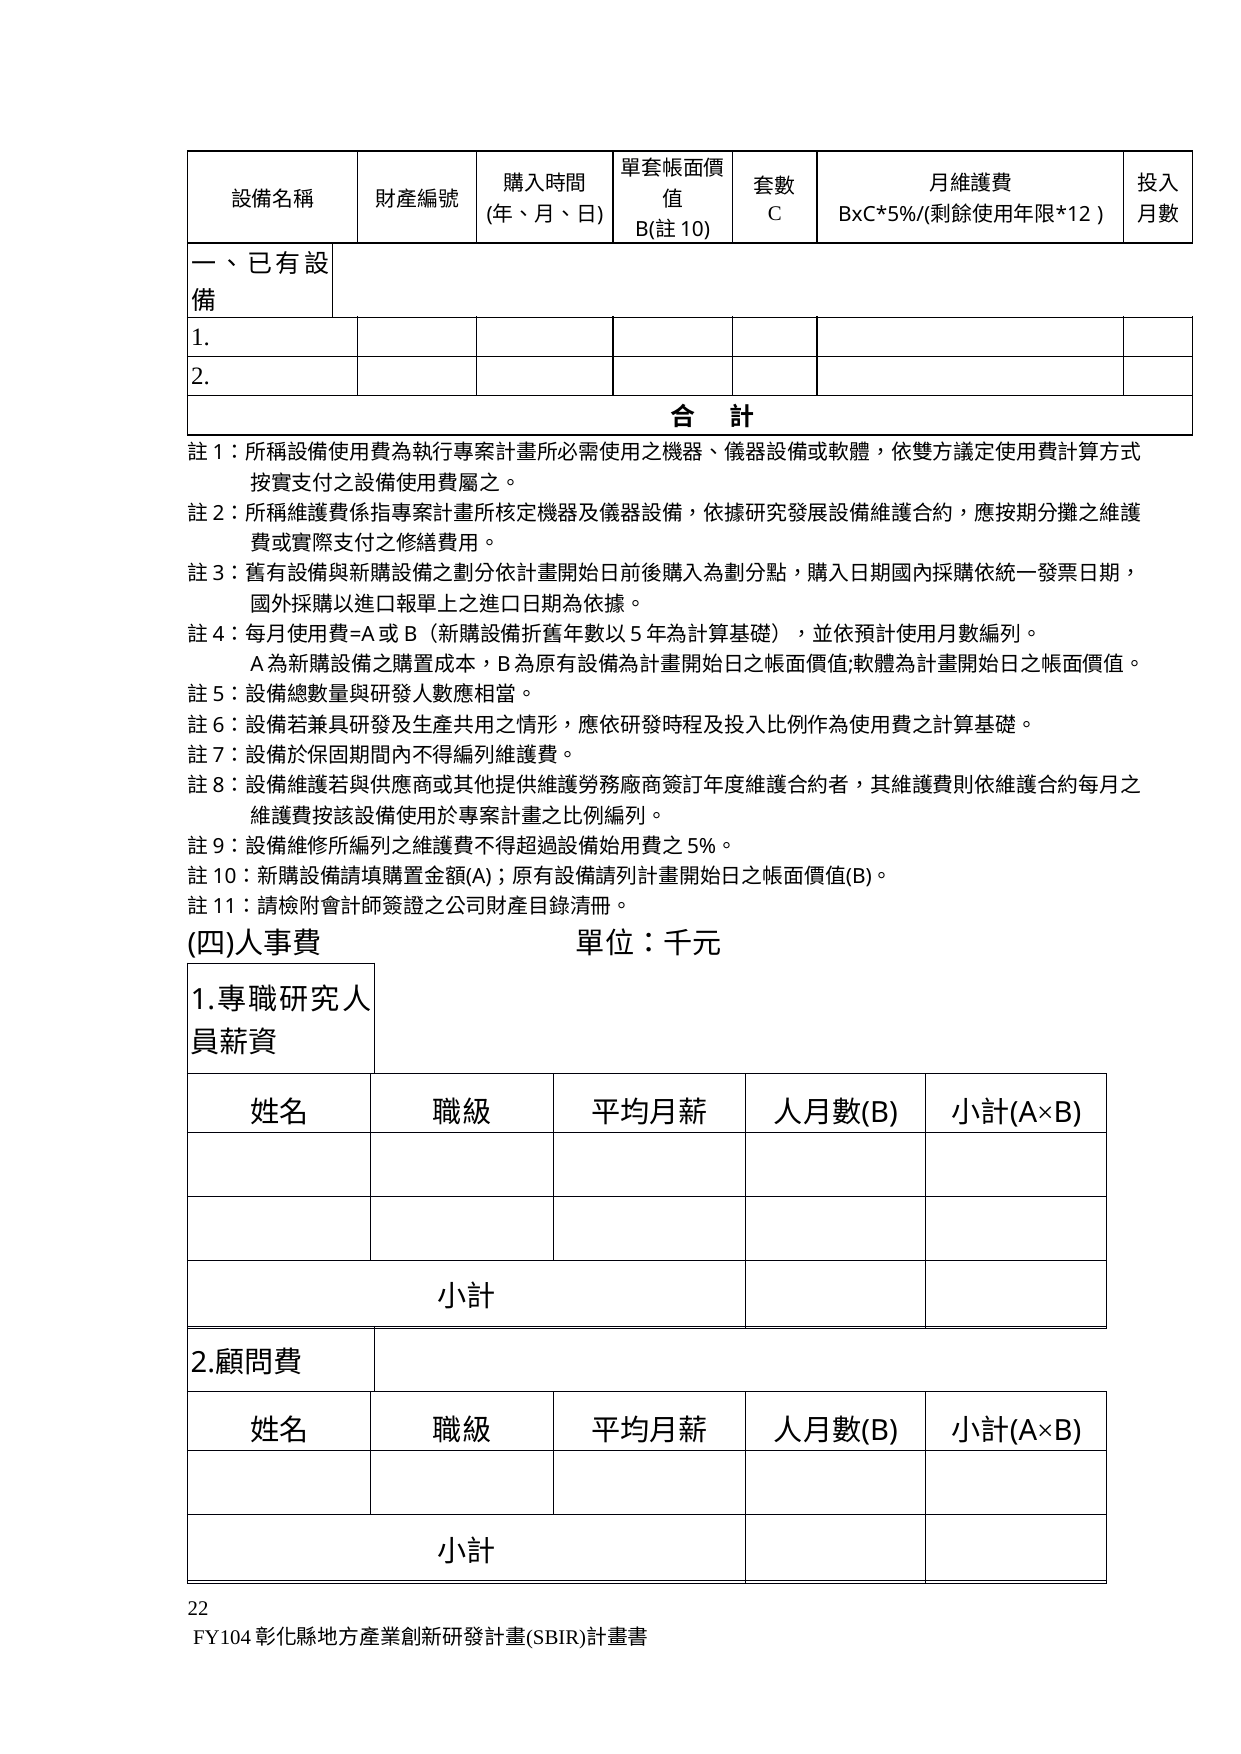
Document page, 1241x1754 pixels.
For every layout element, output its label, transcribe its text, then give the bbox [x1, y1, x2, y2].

text 註9：設備維修所編列之維護費不得超過設備始用費之5%。 [187, 829, 1152, 859]
table_cell 設備名稱 [188, 152, 357, 242]
table_cell 購入時間(年、月、日) [477, 152, 612, 242]
table_cell 職級 [371, 1392, 553, 1450]
table_cell [554, 1133, 745, 1196]
table_cell 1. [188, 318, 357, 356]
table_cell [371, 1133, 553, 1196]
table_cell [926, 1133, 1106, 1196]
table_cell [371, 1451, 553, 1514]
table_cell 月維護費 BxC*5%/(剩餘使用年限*12 ) [818, 152, 1123, 242]
table_cell [371, 1197, 553, 1259]
table_cell [926, 1515, 1106, 1580]
table_cell 單套帳面價值 B(註10) [614, 152, 732, 242]
table_cell 職級 [371, 1074, 553, 1132]
table_cell 2.顧問費 [188, 1329, 374, 1391]
table_cell [733, 318, 816, 356]
table_cell [746, 1133, 925, 1196]
table_cell [554, 1451, 745, 1514]
table_cell [188, 1197, 370, 1259]
table_cell [926, 1197, 1106, 1259]
text 註10：新購設備請填購置金額(A)；原有設備請列計畫開始日之帳面價值(B)。 [187, 859, 1152, 890]
table_cell [746, 1197, 925, 1259]
table_cell [746, 1515, 925, 1580]
table_cell 投入月數 [1124, 152, 1192, 242]
table_cell [926, 1261, 1106, 1326]
text 註2：所稱維護費係指專案計畫所核定機器及儀器設備，依據研究發展設備維護合約，應按期分攤之維護費或實際支付之修繕費用。 [187, 496, 1152, 556]
table_cell 套數 C [733, 152, 816, 242]
table_cell 姓名 [188, 1074, 370, 1132]
table_cell 人月數(B) [746, 1392, 925, 1450]
text 註4：每月使用費=A或B（新購設備折舊年數以5年為計算基礎），並依預計使用月數編列。 [187, 617, 1152, 647]
table_cell [746, 1451, 925, 1514]
table_cell [818, 357, 1123, 395]
table_cell 合 計 [188, 396, 1192, 434]
table_cell [477, 357, 612, 395]
table_cell [1124, 318, 1192, 356]
text 註6：設備若兼具研發及生產共用之情形，應依研發時程及投入比例作為使用費之計算基礎。 [187, 708, 1152, 738]
table_cell [614, 357, 732, 395]
text 註7：設備於保固期間內不得編列維護費。 [187, 738, 1152, 768]
table_cell [1124, 357, 1192, 395]
text 註8：設備維護若與供應商或其他提供維護勞務廠商簽訂年度維護合約者，其維護費則依維護合約每月之維護費按該設備使用於專案計畫之比例編列。 [187, 768, 1152, 829]
table_cell 小計(A×B) [926, 1074, 1106, 1132]
table_cell 財產編號 [358, 152, 476, 242]
text 註11：請檢附會計師簽證之公司財產目錄清冊。 [187, 890, 1152, 920]
table_header 1.專職研究人員薪資 [188, 964, 374, 1073]
table_cell 平均月薪 [554, 1074, 745, 1132]
text 註5：設備總數量與研發人數應相當。 [187, 678, 1152, 708]
table_cell [554, 1197, 745, 1259]
table_cell 2. [188, 357, 357, 395]
text 註3：舊有設備與新購設備之劃分依計畫開始日前後購入為劃分點，購入日期國內採購依統一發票日期，國外採購以進口報單上之進口日期為依據。 [187, 556, 1152, 617]
table_cell [477, 318, 612, 356]
table_cell [614, 318, 732, 356]
table_cell 一、已有設備 [188, 244, 332, 316]
text A為新購設備之購置成本，B為原有設備為計畫開始日之帳面價值;軟體為計畫開始日之帳面價值。 [250, 647, 1152, 678]
table_cell [358, 318, 476, 356]
table_cell [926, 1451, 1106, 1514]
table_cell 平均月薪 [554, 1392, 745, 1450]
table_cell 姓名 [188, 1392, 370, 1450]
table_cell [733, 357, 816, 395]
table_cell 小計 [188, 1515, 745, 1580]
table_cell [188, 1133, 370, 1196]
table_cell 小計(A×B) [926, 1392, 1106, 1450]
table_cell [358, 357, 476, 395]
table_cell [188, 1451, 370, 1514]
text 註1：所稱設備使用費為執行專案計畫所必需使用之機器、儀器設備或軟體，依雙方議定使用費計算方式按實支付之設備使用費屬之。 [187, 436, 1152, 496]
table_cell 小計 [188, 1261, 745, 1326]
text (四)人事費 單位：千元 [187, 920, 1152, 962]
table_cell [746, 1261, 925, 1326]
table_cell 人月數(B) [746, 1074, 925, 1132]
table_cell [818, 318, 1123, 356]
